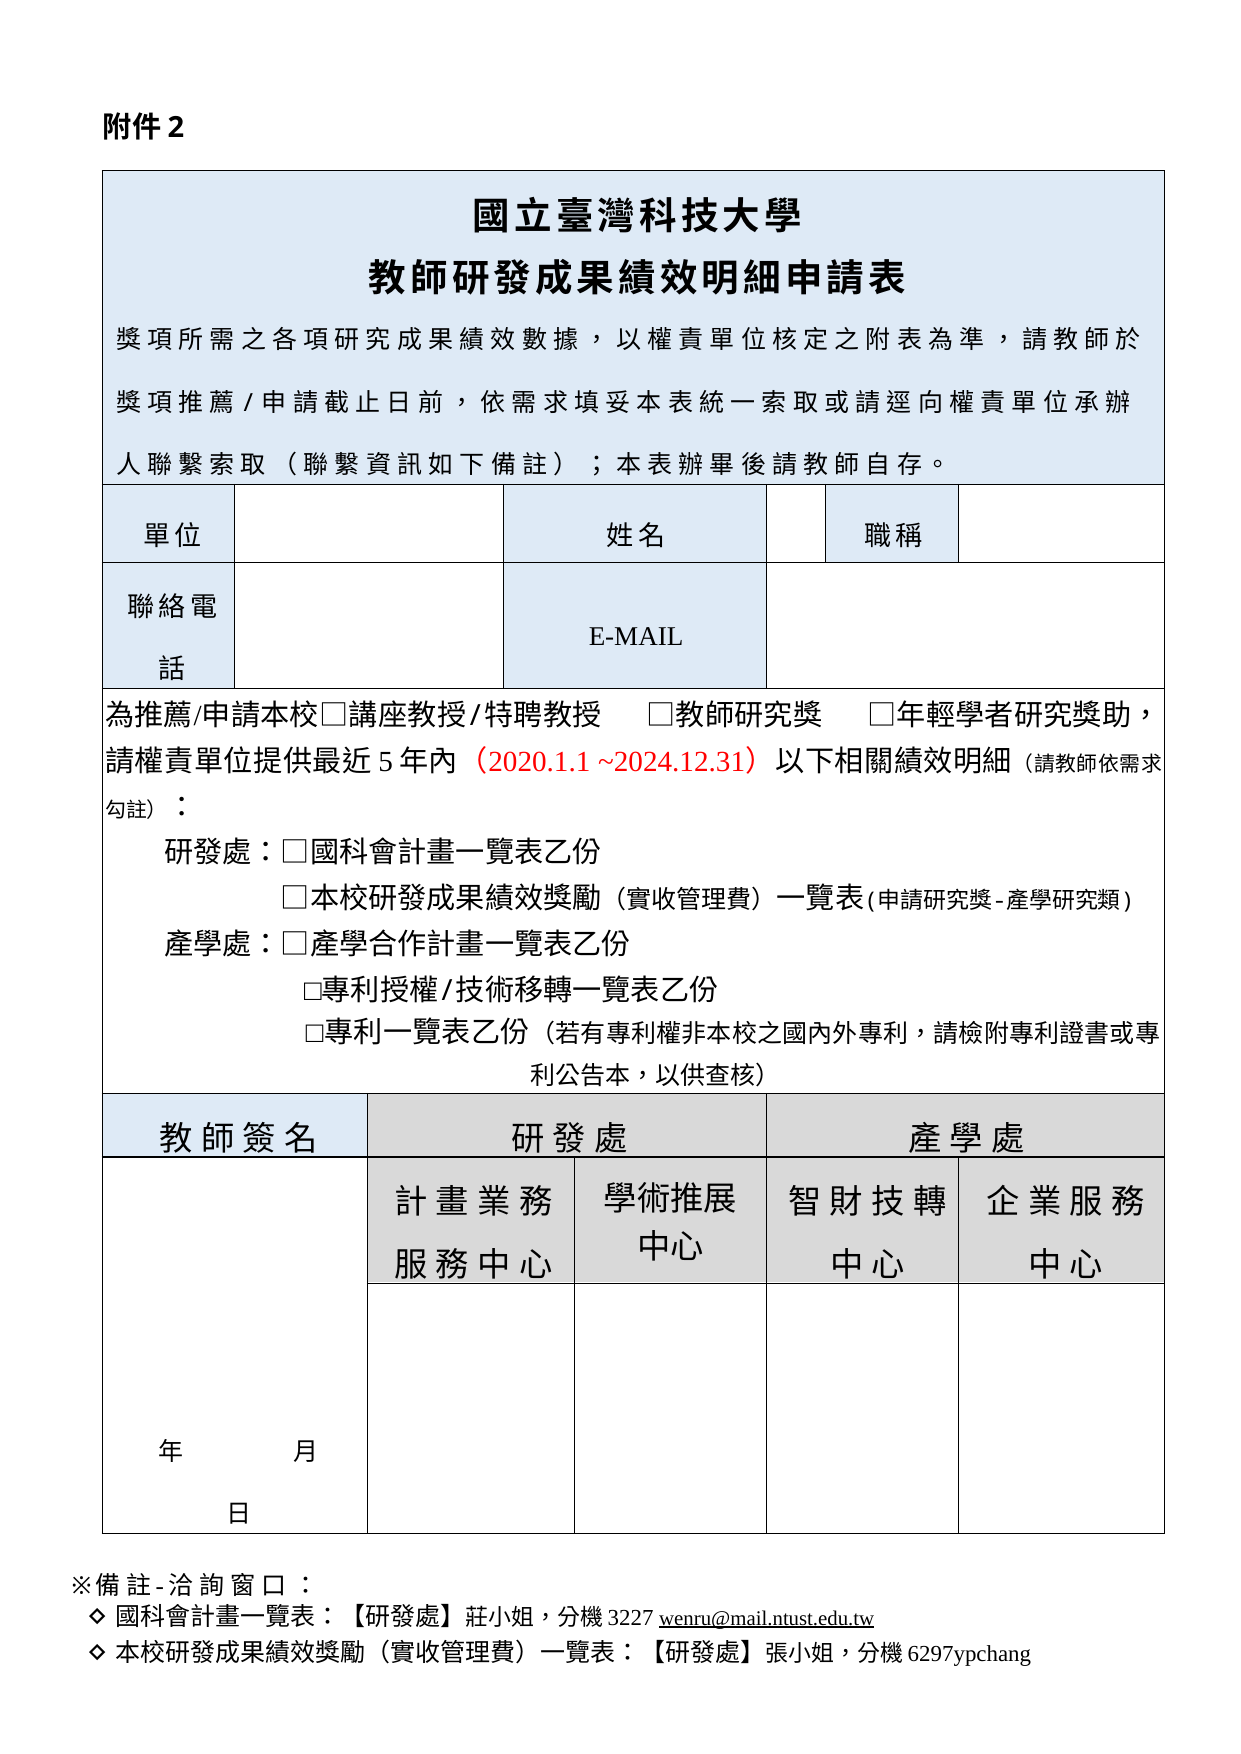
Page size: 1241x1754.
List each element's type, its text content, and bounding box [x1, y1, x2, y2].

table_cell [767, 563, 1164, 688]
table_cell 智財技轉 中心 [767, 1158, 958, 1282]
table_cell E-MAIL [504, 563, 766, 688]
text 附件2 [103, 103, 204, 146]
table_cell [767, 1284, 958, 1532]
table_cell [767, 485, 825, 562]
table_cell [235, 485, 503, 562]
text ※備註-洽詢窗口： [71, 1533, 1196, 1596]
list 本校研發成果績效獎勵（實收管理費）一覽表：【研發處】張小姐，分機6297ypchang [86, 1632, 1196, 1668]
table_cell 年 月 日 [103, 1158, 367, 1532]
table_cell 為推薦/申請本校□講座教授/特聘教授 □教師研究獎 □年輕學者研究獎助，請權責單位提供最近5年內（2020.1.1 ~2024.12.31）以下相關績效明細（請教師依需求勾註）： 研發處：□國科會計畫一覽表乙份 □本校研發成果績效獎勵（實收管理費）一覽表(申請研究獎-產學研究類) 產學處：□產學合作計畫一覽表乙份 □專利授權/技術移轉一覽表乙份 □專利一覽表乙份（若有專利權非本校之國內外專利，請檢附專利證書或專利公告本，以供查核） [103, 689, 1164, 1093]
table_cell 企業服務 中心 [959, 1158, 1164, 1282]
table_cell [575, 1284, 766, 1532]
table_cell 研發處 [368, 1094, 766, 1156]
table_header 國立臺灣科技大學 教師研發成果績效明細申請表 獎項所需之各項研究成果績效數據，以權責單位核定之附表為準，請教師於獎項推薦/申請截止日前，依需求填妥本表統一索取或請逕向權責單位承辦人聯繫索取（聯繫資訊如下備註）；本表辦畢後請教師自存。 [103, 171, 1164, 484]
table_cell 聯絡電話 [103, 563, 234, 688]
table_cell 姓名 [504, 485, 766, 562]
table_cell 單位 [103, 485, 234, 562]
table_cell 計畫業務 服務中心 [368, 1158, 574, 1282]
table_cell [235, 563, 503, 688]
table_cell [368, 1284, 574, 1532]
table_cell [959, 1284, 1164, 1532]
table_cell [959, 485, 1164, 562]
table_cell 教師簽名 [103, 1094, 367, 1156]
list 國科會計畫一覽表：【研發處】莊小姐，分機3227 wenru@mail.ntust.edu.tw [86, 1596, 1196, 1632]
table_cell 學術推展 中心 [575, 1158, 766, 1282]
table_cell 產學處 [767, 1094, 1164, 1156]
table_cell 職稱 [826, 485, 958, 562]
